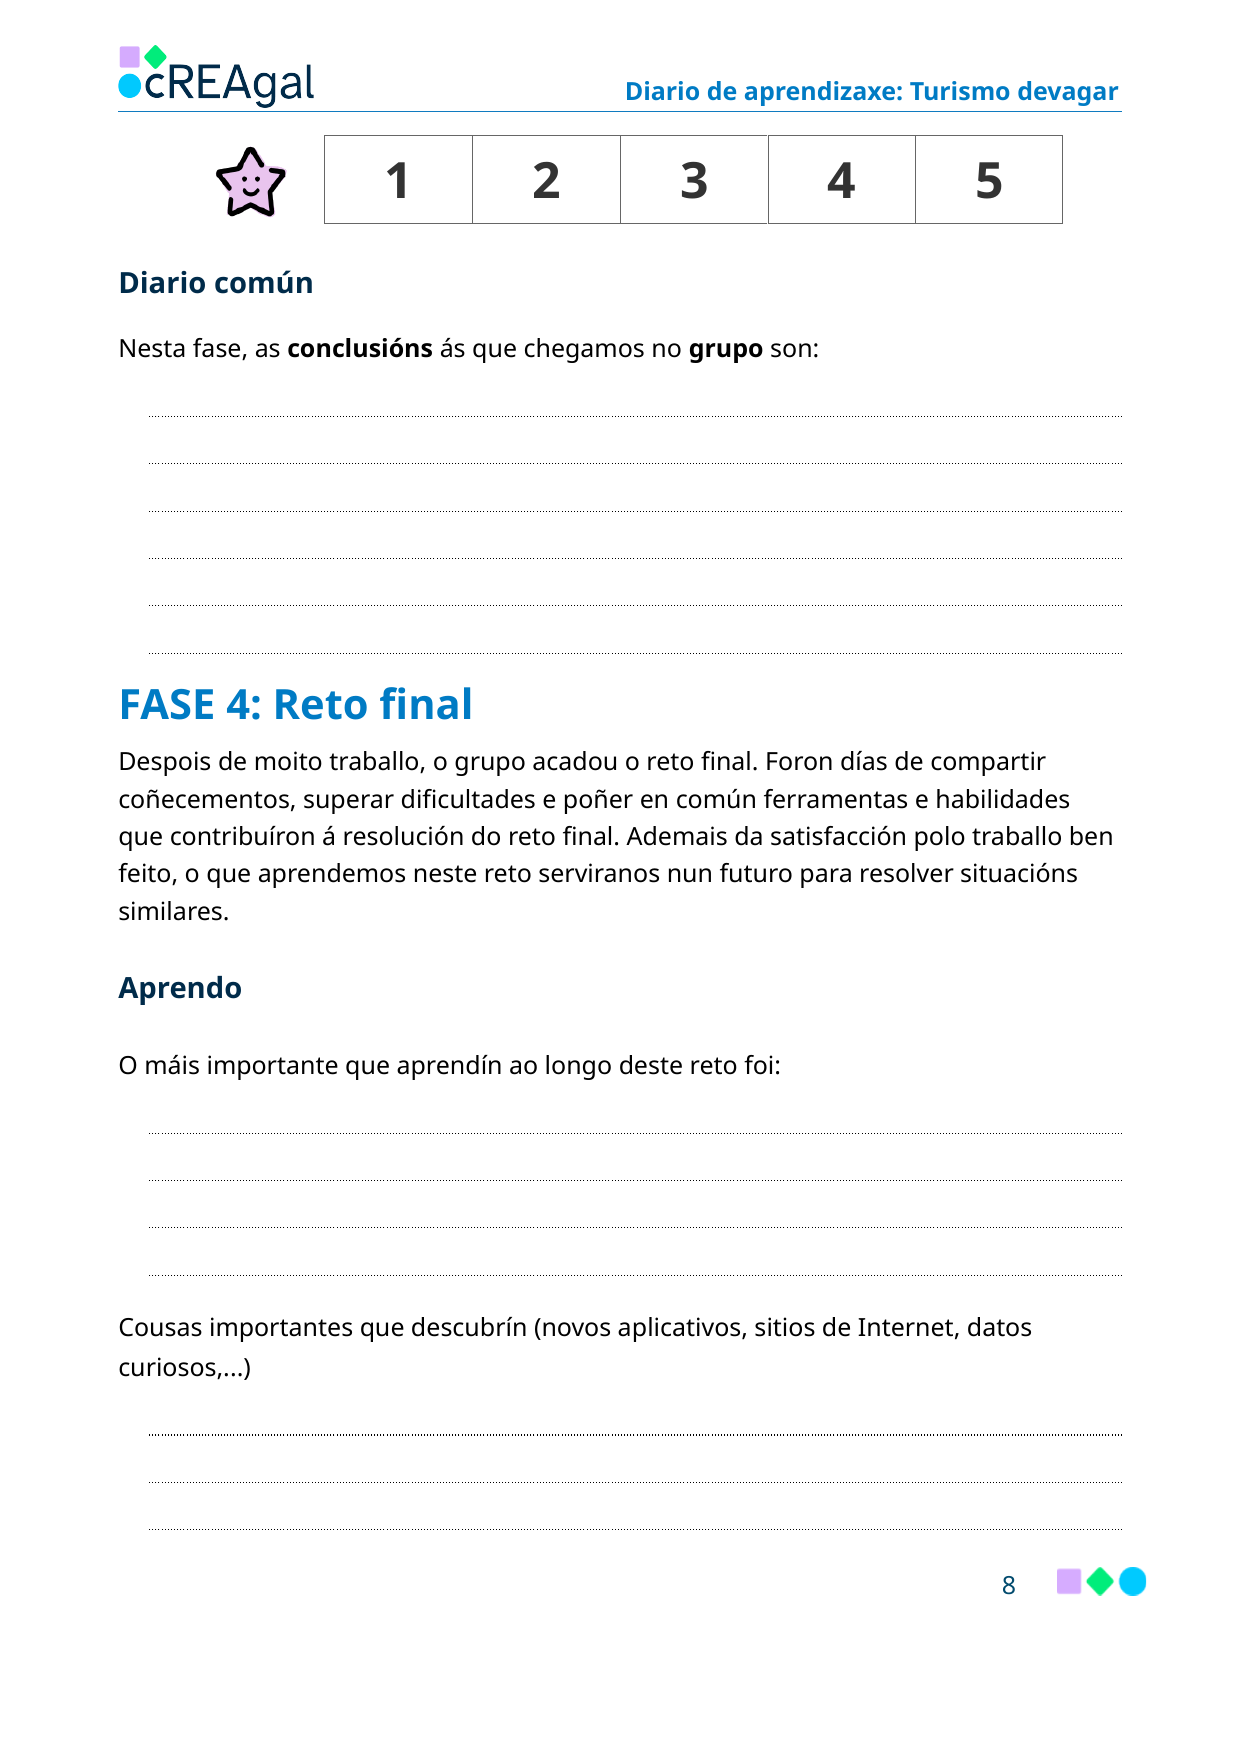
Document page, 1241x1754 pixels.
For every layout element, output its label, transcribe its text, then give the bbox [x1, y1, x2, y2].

table_header 5 [916, 136, 1062, 223]
table_header [177, 135, 324, 224]
table_header 2 [473, 136, 620, 223]
table_cell [148, 1436, 1122, 1483]
text Nesta fase, as conclusións ás que chegamos no grupo son: [118, 331, 1122, 365]
table_cell [148, 1134, 1122, 1181]
table_cell [148, 1483, 1122, 1530]
table_header 4 [769, 136, 915, 223]
table_cell [148, 606, 1122, 654]
table_cell [148, 1229, 1122, 1276]
table_header 1 [325, 136, 472, 223]
picture [1136, 1584, 1147, 1596]
picture [1057, 1567, 1130, 1596]
subtitle FASE 4: Reto final [118, 674, 1122, 731]
table_cell [148, 465, 1122, 512]
subtitle Diario común [118, 262, 1122, 302]
table_header [148, 370, 1122, 417]
picture [208, 141, 293, 222]
picture [1137, 1567, 1147, 1578]
table_cell [148, 1181, 1122, 1228]
text Cousas importantes que descubrín (novos aplicativos, sitios de Internet, datos curiosos,...) [118, 1310, 1122, 1383]
table_cell [148, 512, 1122, 559]
table_header 3 [621, 136, 767, 223]
text O máis importante que aprendín ao longo deste reto foi: [118, 1047, 1122, 1081]
table_header [148, 1388, 1122, 1436]
table_cell [148, 559, 1122, 606]
subtitle Aprendo [118, 968, 1122, 1007]
text Despois de moito traballo, o grupo acadou o reto final. Foron días de compartir coñecementos, superar dificultades e poñer en común ferramentas e habilidades que contribuíron á resolución do reto final. Ademais da satisfacción polo traballo ben feito, o que aprendemos neste reto serviranos nun futuro para resolver situacións similares. [118, 744, 1122, 927]
table_header [148, 1087, 1122, 1134]
table_cell [148, 417, 1122, 464]
picture [118, 45, 314, 108]
